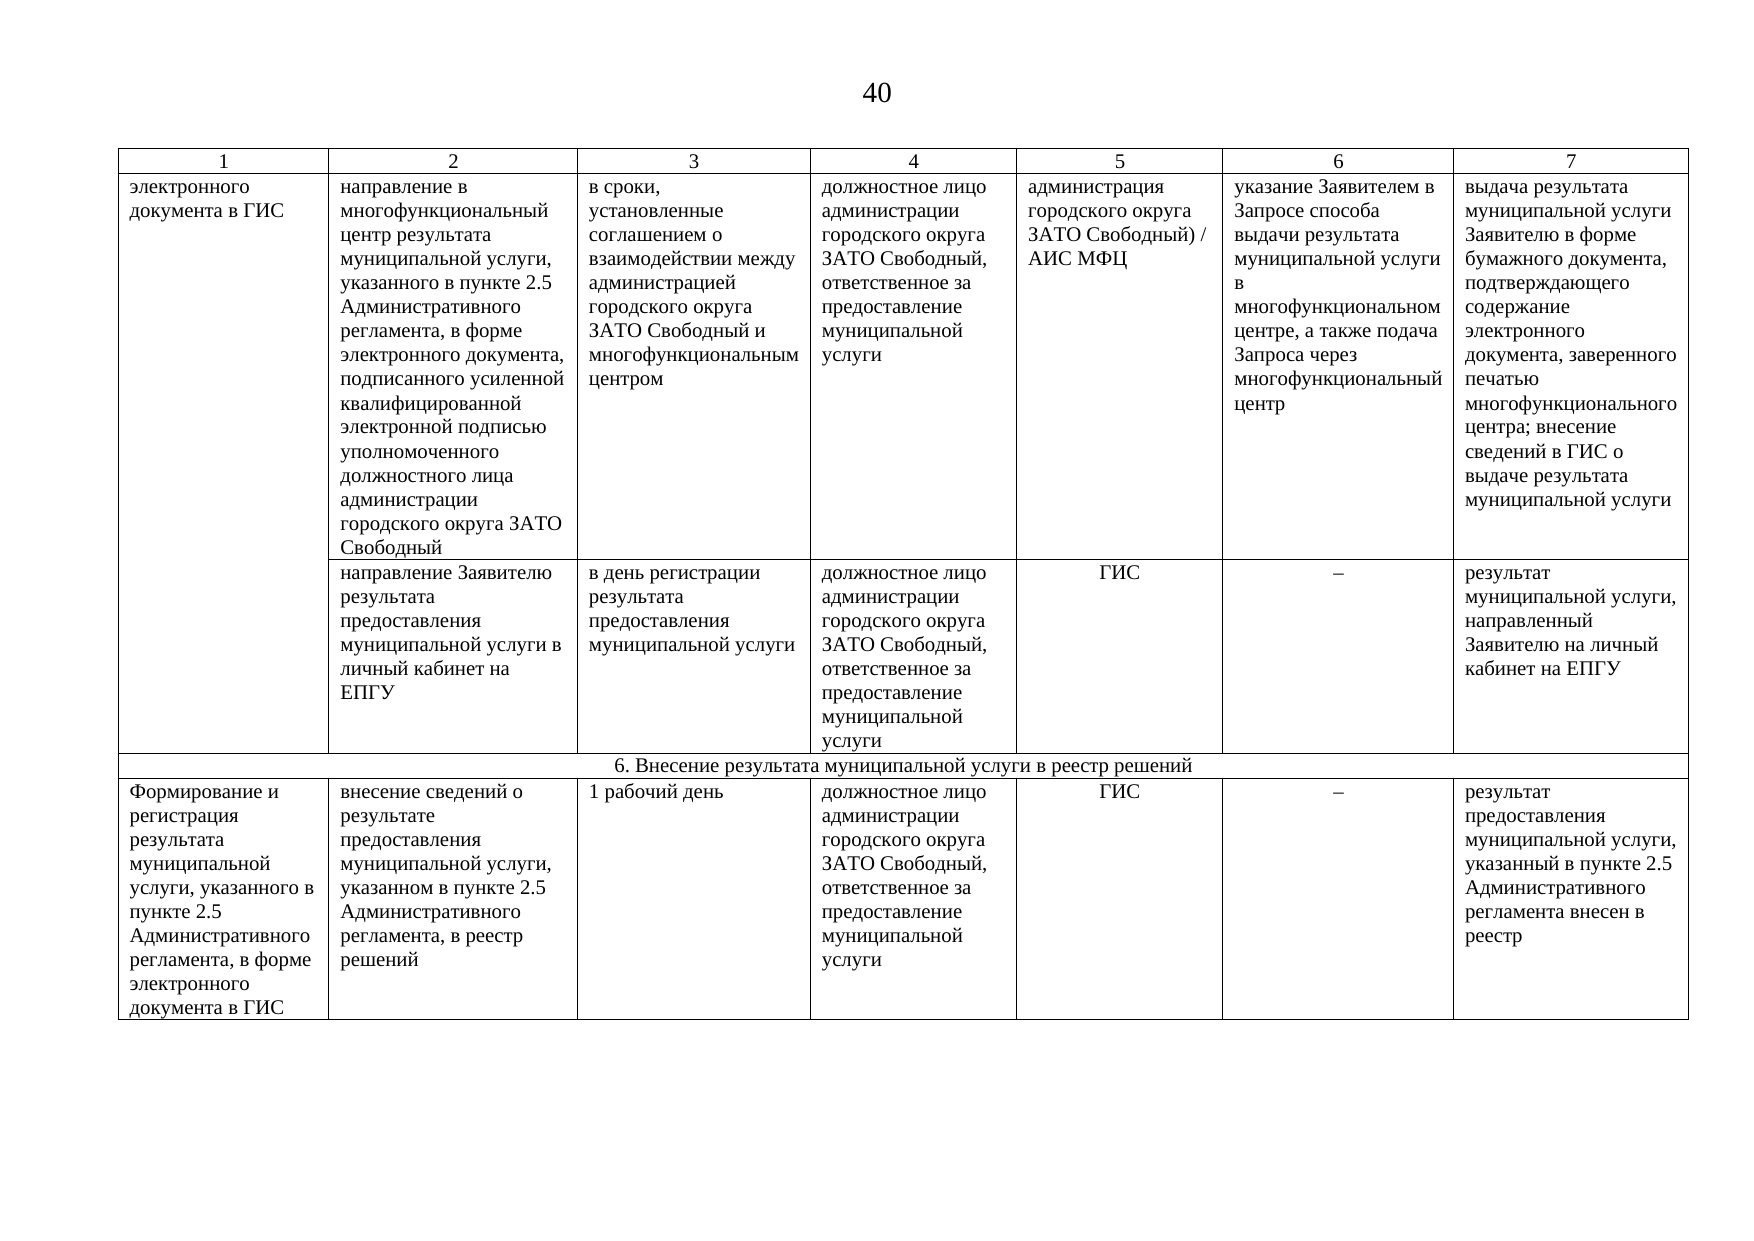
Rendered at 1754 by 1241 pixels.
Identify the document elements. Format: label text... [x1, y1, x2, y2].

table_cell выдача результата муниципальной услуги Заявителю в форме бумажного документа, подтверждающего содержание электронного документа, заверенного печатью многофункционального центра; внесение сведений в ГИС о выдаче результата муниципальной услуги [1454, 174, 1688, 559]
table_cell – [1223, 560, 1453, 752]
table_cell 1 рабочий день [578, 779, 810, 1019]
table_cell Формирование и регистрация результата муниципальной услуги, указанного в пункте 2.5 Административного регламента, в форме электронного документа в ГИС [119, 779, 328, 1019]
table_cell ГИС [1017, 560, 1222, 752]
table_header 5 [1017, 149, 1222, 173]
table_header 4 [811, 149, 1016, 173]
table_header 1 [119, 149, 328, 173]
table_cell администрация городского округа ЗАТО Свободный) / АИС МФЦ [1017, 174, 1222, 559]
table_cell должностное лицо администрации городского округа ЗАТО Свободный, ответственное за предоставление муниципальной услуги [811, 560, 1016, 752]
table_header 2 [329, 149, 577, 173]
table_cell направление Заявителю результата предоставления муниципальной услуги в личный кабинет на ЕПГУ [329, 560, 577, 752]
table_cell должностное лицо администрации городского округа ЗАТО Свободный, ответственное за предоставление муниципальной услуги [811, 779, 1016, 1019]
table_cell указание Заявителем в Запросе способа выдачи результата муниципальной услуги в многофункциональном центре, а также подача Запроса через многофункциональный центр [1223, 174, 1453, 559]
table_cell – [1223, 779, 1453, 1019]
table_cell ГИС [1017, 779, 1222, 1019]
table_cell направление в многофункциональный центр результата муниципальной услуги, указанного в пункте 2.5 Административного регламента, в форме электронного документа, подписанного усиленной квалифицированной электронной подписью уполномоченного должностного лица администрации городского округа ЗАТО Свободный [329, 174, 577, 559]
table_cell должностное лицо администрации городского округа ЗАТО Свободный, ответственное за предоставление муниципальной услуги [811, 174, 1016, 559]
table_cell результат предоставления муниципальной услуги, указанный в пункте 2.5 Административного регламента внесен в реестр [1454, 779, 1688, 1019]
table_cell 6. Внесение результата муниципальной услуги в реестр решений [119, 754, 1688, 777]
table_cell электронного документа в ГИС [119, 174, 328, 752]
table_header 7 [1454, 149, 1688, 173]
table_header 6 [1223, 149, 1453, 173]
table_header 3 [578, 149, 810, 173]
table_cell внесение сведений о результате предоставления муниципальной услуги, указанном в пункте 2.5 Административного регламента, в реестр решений [329, 779, 577, 1019]
table_cell в день регистрации результата предоставления муниципальной услуги [578, 560, 810, 752]
table_cell результат муниципальной услуги, направленный Заявителю на личный кабинет на ЕПГУ [1454, 560, 1688, 752]
table_cell в сроки, установленные соглашением о взаимодействии между администрацией городского округа ЗАТО Свободный и многофункциональным центром [578, 174, 810, 559]
